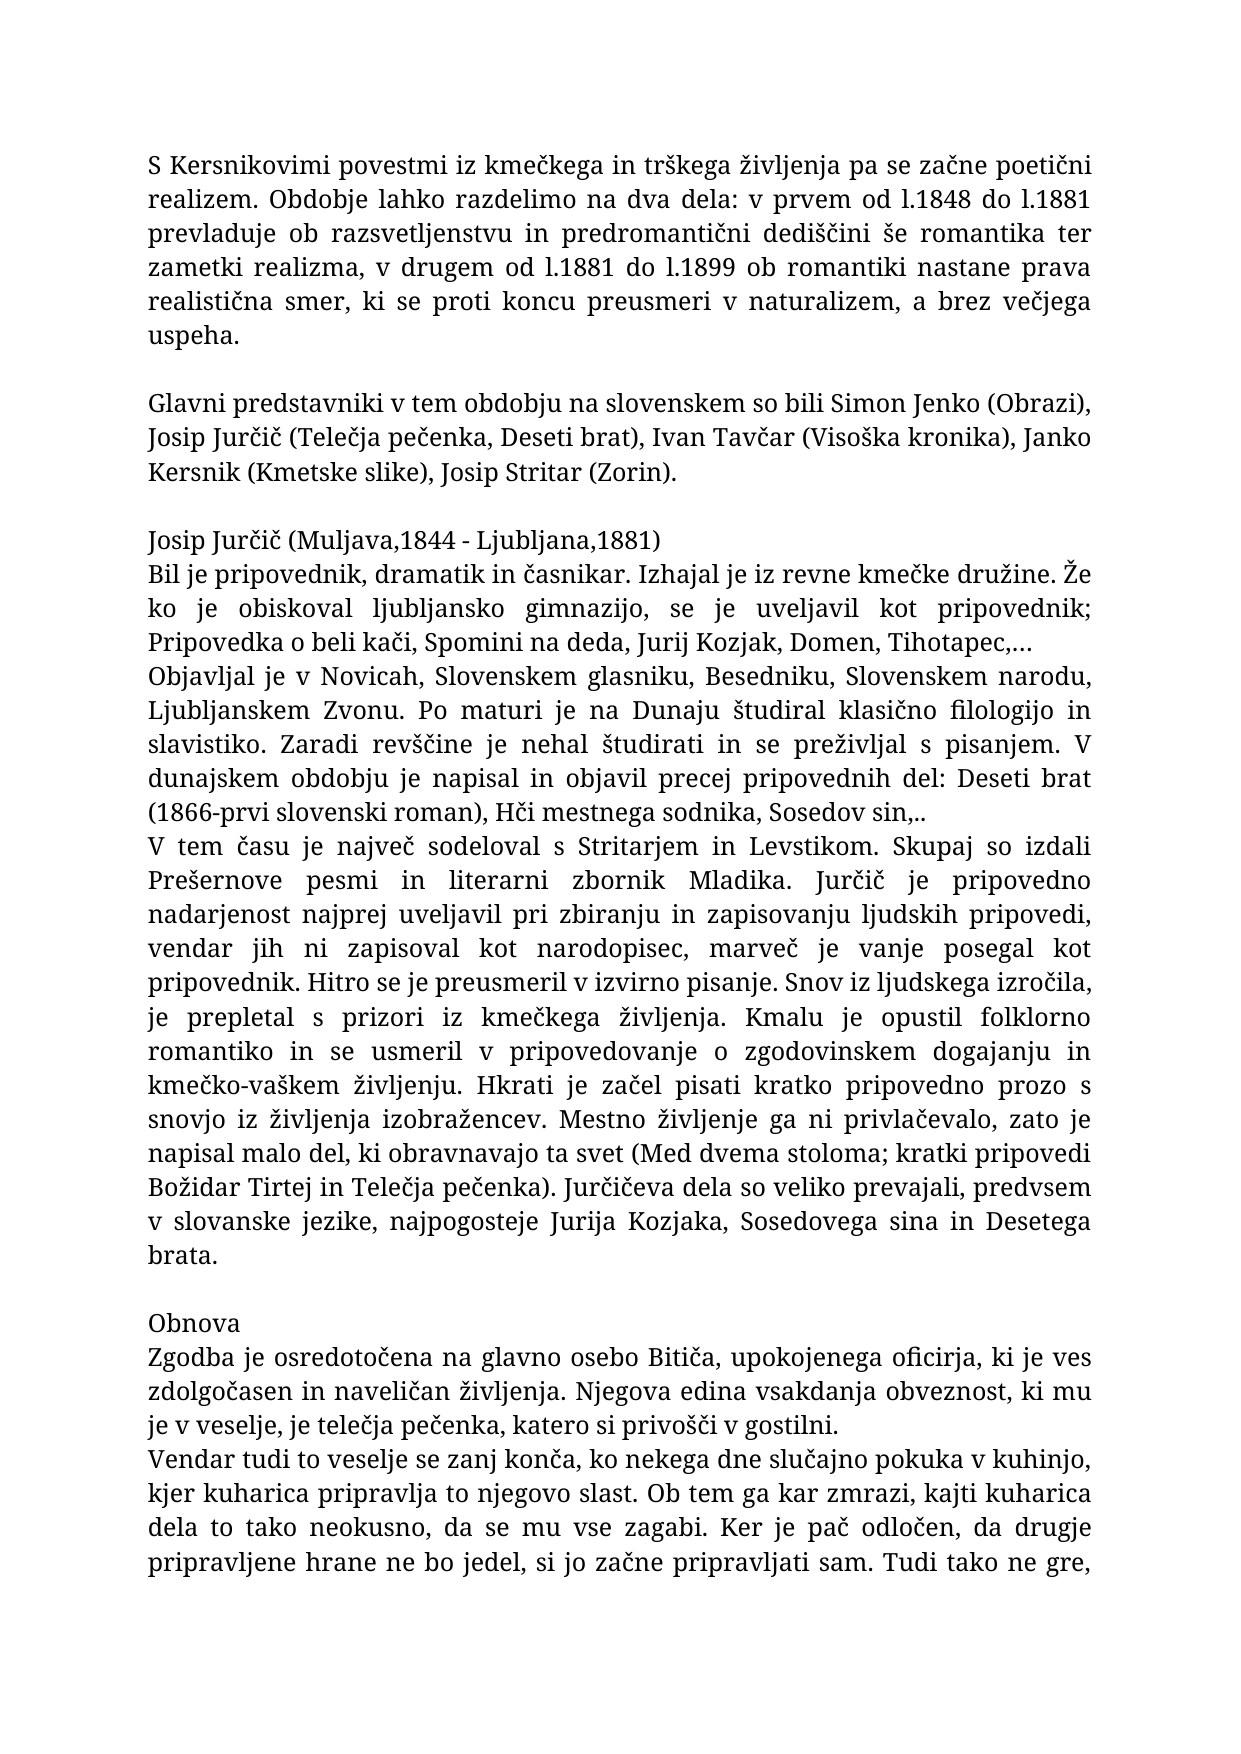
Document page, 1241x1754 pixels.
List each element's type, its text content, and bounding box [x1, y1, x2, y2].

text Objavljal je v Novicah, Slovenskem glasniku, Besedniku, Slovenskem narodu, Ljubljanskem Zvonu. Po maturi je na Dunaju študiral klasično filologijo in slavistiko. Zaradi revščine je nehal študirati in se preživljal s pisanjem. V dunajskem obdobju je napisal in objavil precej pripovednih del: Deseti brat (1866-prvi slovenski roman), Hči mestnega sodnika, Sosedov sin,.. [148, 658, 1093, 829]
text S Kersnikovimi povestmi iz kmečkega in trškega življenja pa se začne poetični realizem. Obdobje lahko razdelimo na dva dela: v prvem od l.1848 do l.1881 prevladuje ob razsvetljenstvu in predromantični dediščini še romantika ter zametki realizma, v drugem od l.1881 do l.1899 ob romantiki nastane prava realistična smer, ki se proti koncu preusmeri v naturalizem, a brez večjega uspeha. [148, 148, 1093, 352]
text Zgodba je osredotočena na glavno osebo Bitiča, upokojenega oficirja, ki je ves zdolgočasen in naveličan življenja. Njegova edina vsakdanja obveznost, ki mu je v veselje, je telečja pečenka, katero si privošči v gostilni. [148, 1340, 1093, 1442]
text Glavni predstavniki v tem obdobju na slovenskem so bili Simon Jenko (Obrazi), Josip Jurčič (Telečja pečenka, Deseti brat), Ivan Tavčar (Visoška kronika), Janko Kersnik (Kmetske slike), Josip Stritar (Zorin). [148, 386, 1093, 488]
text Bil je pripovednik, dramatik in časnikar. Izhajal je iz revne kmečke družine. Že ko je obiskoval ljubljansko gimnazijo, se je uveljavil kot pripovednik; Pripovedka o beli kači, Spomini na deda, Jurij Kozjak, Domen, Tihotapec,… [148, 556, 1093, 658]
text Josip Jurčič (Muljava,1844 - Ljubljana,1881) [148, 522, 1093, 556]
text Obnova [148, 1306, 1093, 1340]
text V tem času je največ sodeloval s Stritarjem in Levstikom. Skupaj so izdali Prešernove pesmi in literarni zbornik Mladika. Jurčič je pripovedno nadarjenost najprej uveljavil pri zbiranju in zapisovanju ljudskih pripovedi, vendar jih ni zapisoval kot narodopisec, marveč je vanje posegal kot pripovednik. Hitro se je preusmeril v izvirno pisanje. Snov iz ljudskega izročila, je prepletal s prizori iz kmečkega življenja. Kmalu je opustil folklorno romantiko in se usmeril v pripovedovanje o zgodovinskem dogajanju in kmečko-vaškem življenju. Hkrati je začel pisati kratko pripovedno prozo s snovjo iz življenja izobražencev. Mestno življenje ga ni privlačevalo, zato je napisal malo del, ki obravnavajo ta svet (Med dvema stoloma; kratki pripovedi Božidar Tirtej in Telečja pečenka). Jurčičeva dela so veliko prevajali, predvsem v slovanske jezike, najpogosteje Jurija Kozjaka, Sosedovega sina in Desetega brata. [148, 829, 1093, 1272]
text Vendar tudi to veselje se zanj konča, ko nekega dne slučajno pokuka v kuhinjo, kjer kuharica pripravlja to njegovo slast. Ob tem ga kar zmrazi, kajti kuharica dela to tako neokusno, da se mu vse zagabi. Ker je pač odločen, da drugje pripravljene hrane ne bo jedel, si jo začne pripravljati sam. Tudi tako ne gre, [148, 1442, 1093, 1578]
